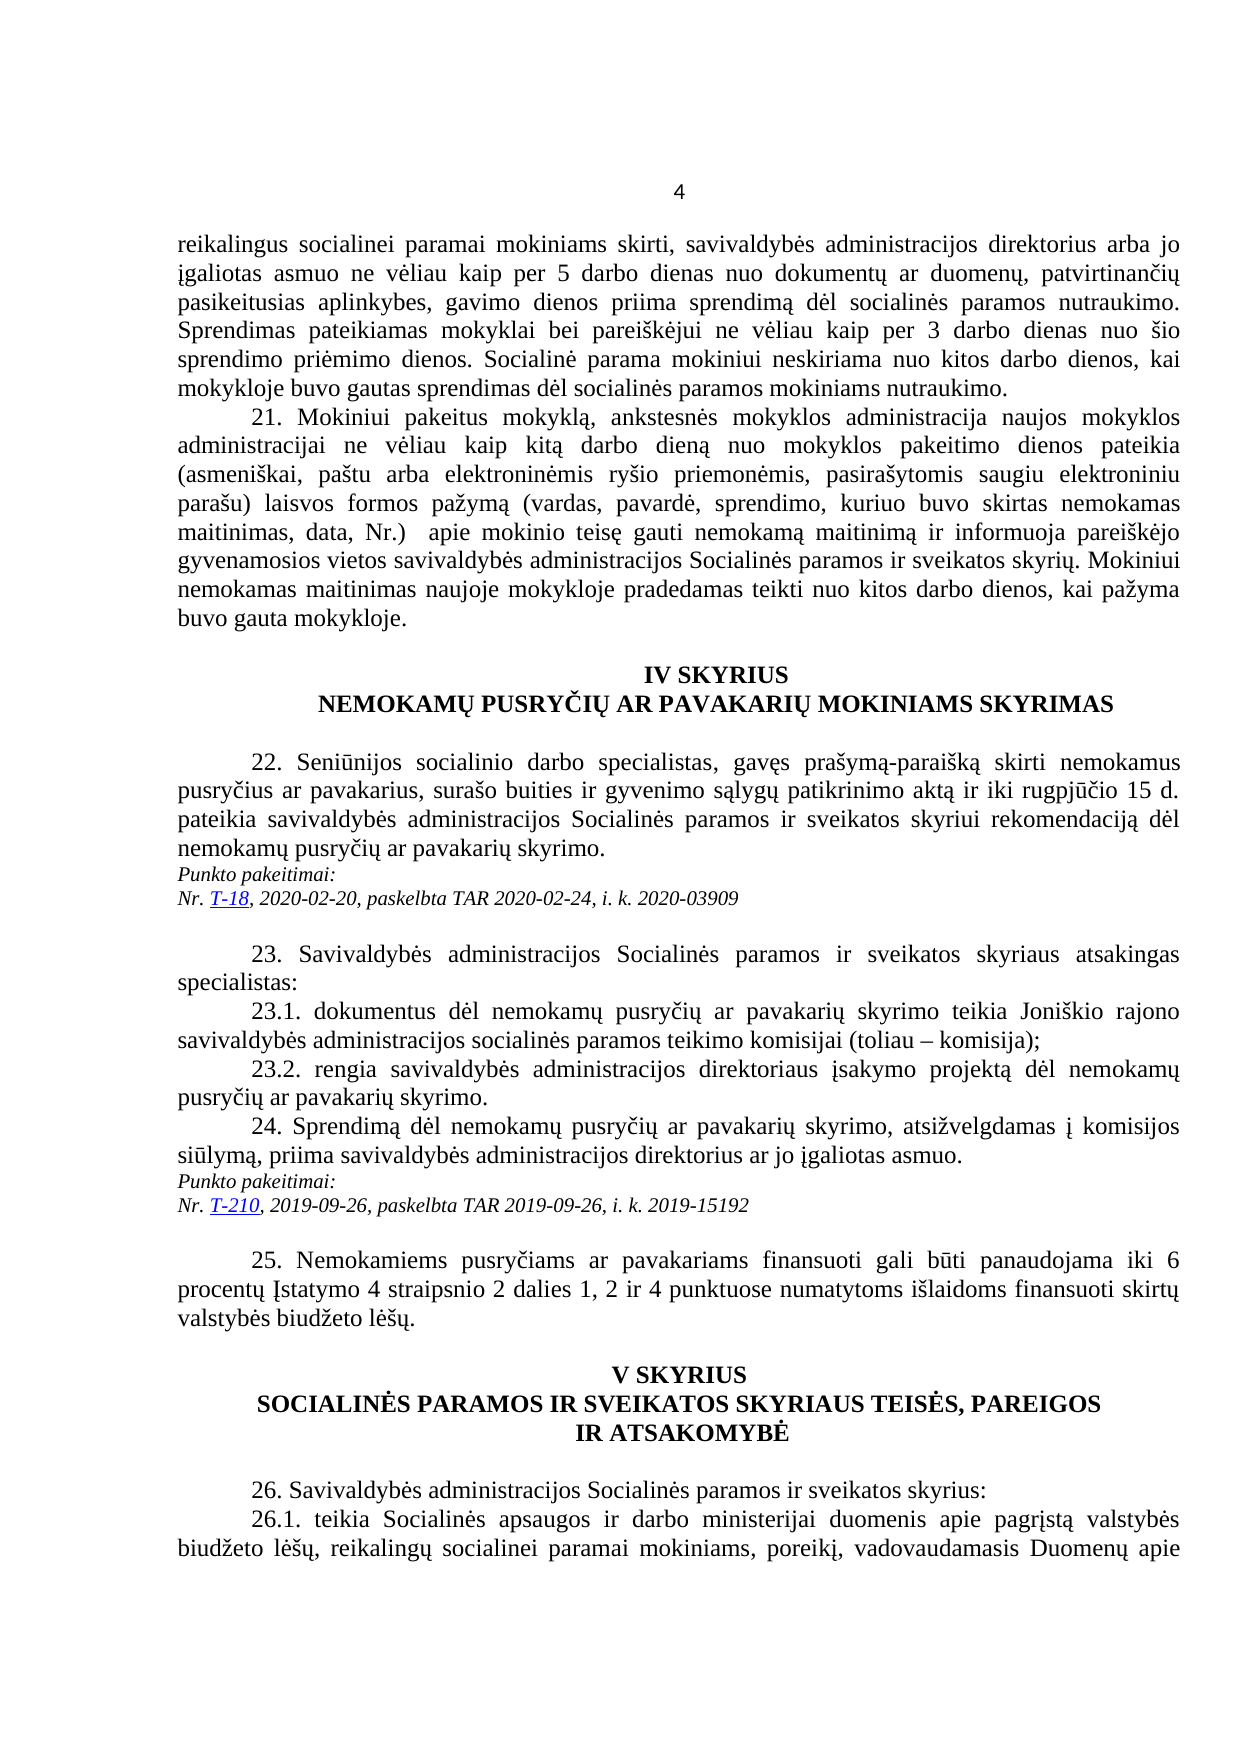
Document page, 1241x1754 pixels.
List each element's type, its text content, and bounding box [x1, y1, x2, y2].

text reikalingus socialinei paramai mokiniams skirti, savivaldybės administracijos direktorius arba jo įgaliotas asmuo ne vėliau kaip per 5 darbo dienas nuo dokumentų ar duomenų, patvirtinančių pasikeitusias aplinkybes, gavimo dienos priima sprendimą dėl socialinės paramos nutraukimo. Sprendimas pateikiamas mokyklai bei pareiškėjui ne vėliau kaip per 3 darbo dienas nuo šio sprendimo priėmimo dienos. Socialinė parama mokiniui neskiriama nuo kitos darbo dienos, kai mokykloje buvo gautas sprendimas dėl socialinės paramos mokiniams nutraukimo. [177, 229, 1181, 402]
text 26. Savivaldybės administracijos Socialinės paramos ir sveikatos skyrius: [177, 1476, 1181, 1504]
text Punkto pakeitimai: [177, 1169, 1181, 1193]
text Nr. T-18, 2020-02-20, paskelbta TAR 2020-02-24, i. k. 2020-03909 [177, 886, 1181, 910]
text NEMOKAMŲ PUSRYČIŲ AR PAVAKARIŲ MOKINIAMS SKYRIMAS [177, 689, 1181, 718]
text 23.1. dokumentus dėl nemokamų pusryčių ar pavakarių skyrimo teikia Joniškio rajono savivaldybės administracijos socialinės paramos teikimo komisijai (toliau – komisija); [177, 996, 1181, 1054]
text SOCIALINĖS PARAMOS IR SVEIKATOS SKYRIAUS TEISĖS, PAREIGOS [177, 1389, 1181, 1418]
text 22. Seniūnijos socialinio darbo specialistas, gavęs prašymą-paraišką skirti nemokamus pusryčius ar pavakarius, surašo buities ir gyvenimo sąlygų patikrinimo aktą ir iki rugpjūčio 15 d. pateikia savivaldybės administracijos Socialinės paramos ir sveikatos skyriui rekomendaciją dėl nemokamų pusryčių ar pavakarių skyrimo. [177, 747, 1181, 862]
text 23.2. rengia savivaldybės administracijos direktoriaus įsakymo projektą dėl nemokamų pusryčių ar pavakarių skyrimo. [177, 1054, 1181, 1111]
text IV SKYRIUS [177, 661, 1181, 689]
text IR ATSAKOMYBĖ [177, 1418, 1181, 1447]
text 23. Savivaldybės administracijos Socialinės paramos ir sveikatos skyriaus atsakingas specialistas: [177, 939, 1181, 996]
text 25. Nemokamiems pusryčiams ar pavakariams finansuoti gali būti panaudojama iki 6 procentų Įstatymo 4 straipsnio 2 dalies 1, 2 ir 4 punktuose numatytoms išlaidoms finansuoti skirtų valstybės biudžeto lėšų. [177, 1246, 1181, 1332]
text Punkto pakeitimai: [177, 862, 1181, 886]
text 21. Mokiniui pakeitus mokyklą, ankstesnės mokyklos administracija naujos mokyklos administracijai ne vėliau kaip kitą darbo dieną nuo mokyklos pakeitimo dienos pateikia (asmeniškai, paštu arba elektroninėmis ryšio priemonėmis, pasirašytomis saugiu elektroniniu parašu) laisvos formos pažymą (vardas, pavardė, sprendimo, kuriuo buvo skirtas nemokamas maitinimas, data, Nr.) apie mokinio teisę gauti nemokamą maitinimą ir informuoja pareiškėjo gyvenamosios vietos savivaldybės administracijos Socialinės paramos ir sveikatos skyrių. Mokiniui nemokamas maitinimas naujoje mokykloje pradedamas teikti nuo kitos darbo dienos, kai pažyma buvo gauta mokykloje. [177, 402, 1181, 632]
text 26.1. teikia Socialinės apsaugos ir darbo ministerijai duomenis apie pagrįstą valstybės biudžeto lėšų, reikalingų socialinei paramai mokiniams, poreikį, vadovaudamasis Duomenų apie [177, 1504, 1181, 1562]
text Nr. T-210, 2019-09-26, paskelbta TAR 2019-09-26, i. k. 2019-15192 [177, 1193, 1181, 1217]
text V SKYRIUS [177, 1361, 1181, 1389]
text 24. Sprendimą dėl nemokamų pusryčių ar pavakarių skyrimo, atsižvelgdamas į komisijos siūlymą, priima savivaldybės administracijos direktorius ar jo įgaliotas asmuo. [177, 1111, 1181, 1169]
